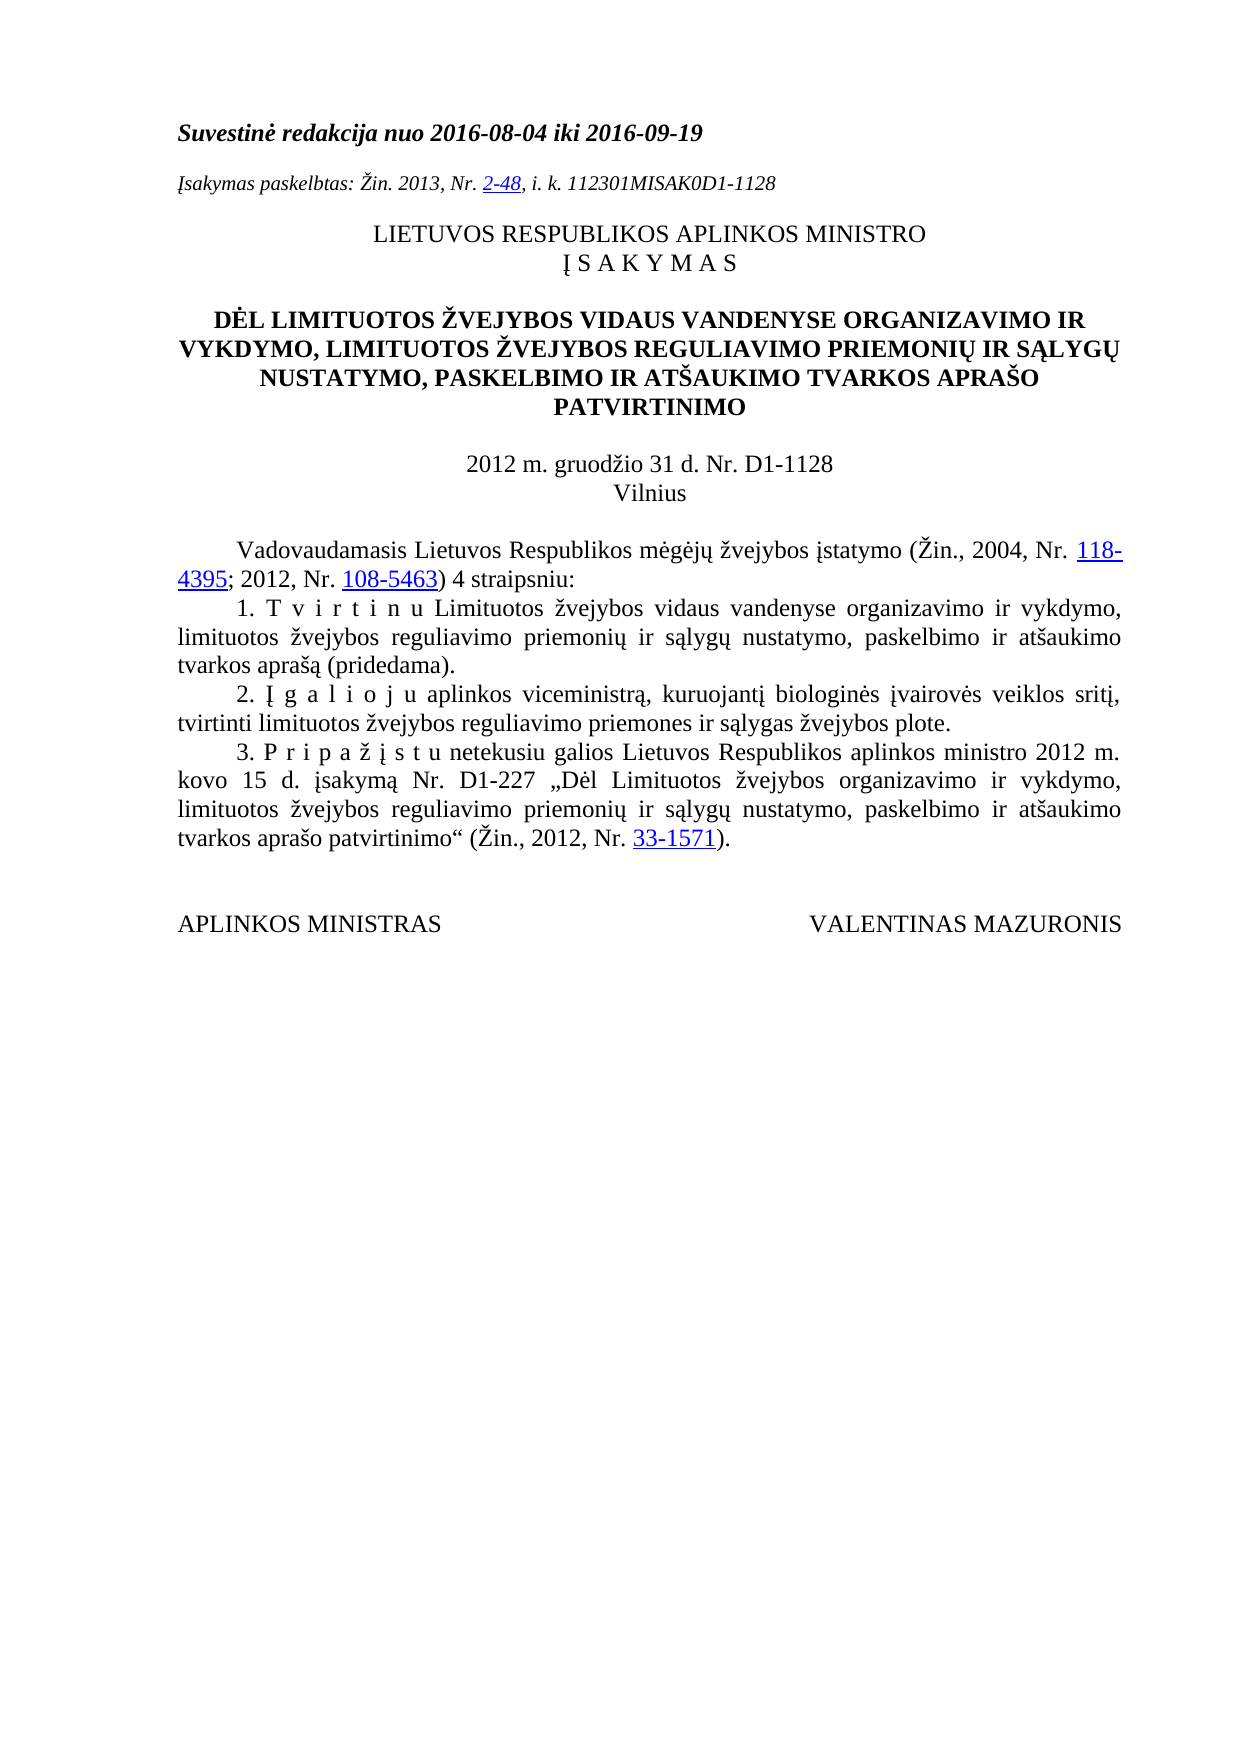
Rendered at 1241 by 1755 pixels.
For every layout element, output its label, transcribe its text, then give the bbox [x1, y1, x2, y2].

text Vilnius [177, 478, 1122, 507]
text 2. Į g a l i o j u aplinkos viceministrą, kuruojantį biologinės įvairovės veiklos sritį, tvirtinti limituotos žvejybos reguliavimo priemones ir sąlygas žvejybos plote. [177, 679, 1122, 737]
text 1. T v i r t i n u Limituotos žvejybos vidaus vandenyse organizavimo ir vykdymo, limituotos žvejybos reguliavimo priemonių ir sąlygų nustatymo, paskelbimo ir atšaukimo tvarkos aprašą (pridedama). [177, 593, 1122, 679]
text Į S A K Y M A S [177, 248, 1122, 277]
text 2012 m. gruodžio 31 d. Nr. D1-1128 [177, 449, 1122, 478]
text Įsakymas paskelbtas: Žin. 2013, Nr. 2-48, i. k. 112301MISAK0D1-1128 [177, 171, 1122, 195]
text DĖL LIMITUOTOS ŽVEJYBOS VIDAUS VANDENYSE ORGANIZAVIMO IR VYKDYMO, LIMITUOTOS ŽVEJYBOS REGULIAVIMO PRIEMONIŲ IR SĄLYGŲ NUSTATYMO, PASKELBIMO IR ATŠAUKIMO TVARKOS APRAŠO PATVIRTINIMO [177, 305, 1122, 420]
text Suvestinė redakcija nuo 2016-08-04 iki 2016-09-19 [177, 118, 1122, 147]
text Vadovaudamasis Lietuvos Respublikos mėgėjų žvejybos įstatymo (Žin., 2004, Nr. 118-4395; 2012, Nr. 108-5463) 4 straipsniu: [177, 535, 1122, 593]
text LIETUVOS RESPUBLIKOS APLINKOS MINISTRO [177, 219, 1122, 248]
text Aplinkos ministras Valentinas Mazuronis [177, 909, 1122, 938]
text 3. P r i p a ž į s t u netekusiu galios Lietuvos Respublikos aplinkos ministro 2012 m. kovo 15 d. įsakymą Nr. D1-227 „Dėl Limituotos žvejybos organizavimo ir vykdymo, limituotos žvejybos reguliavimo priemonių ir sąlygų nustatymo, paskelbimo ir atšaukimo tvarkos aprašo patvirtinimo“ (Žin., 2012, Nr. 33-1571). [177, 737, 1122, 852]
